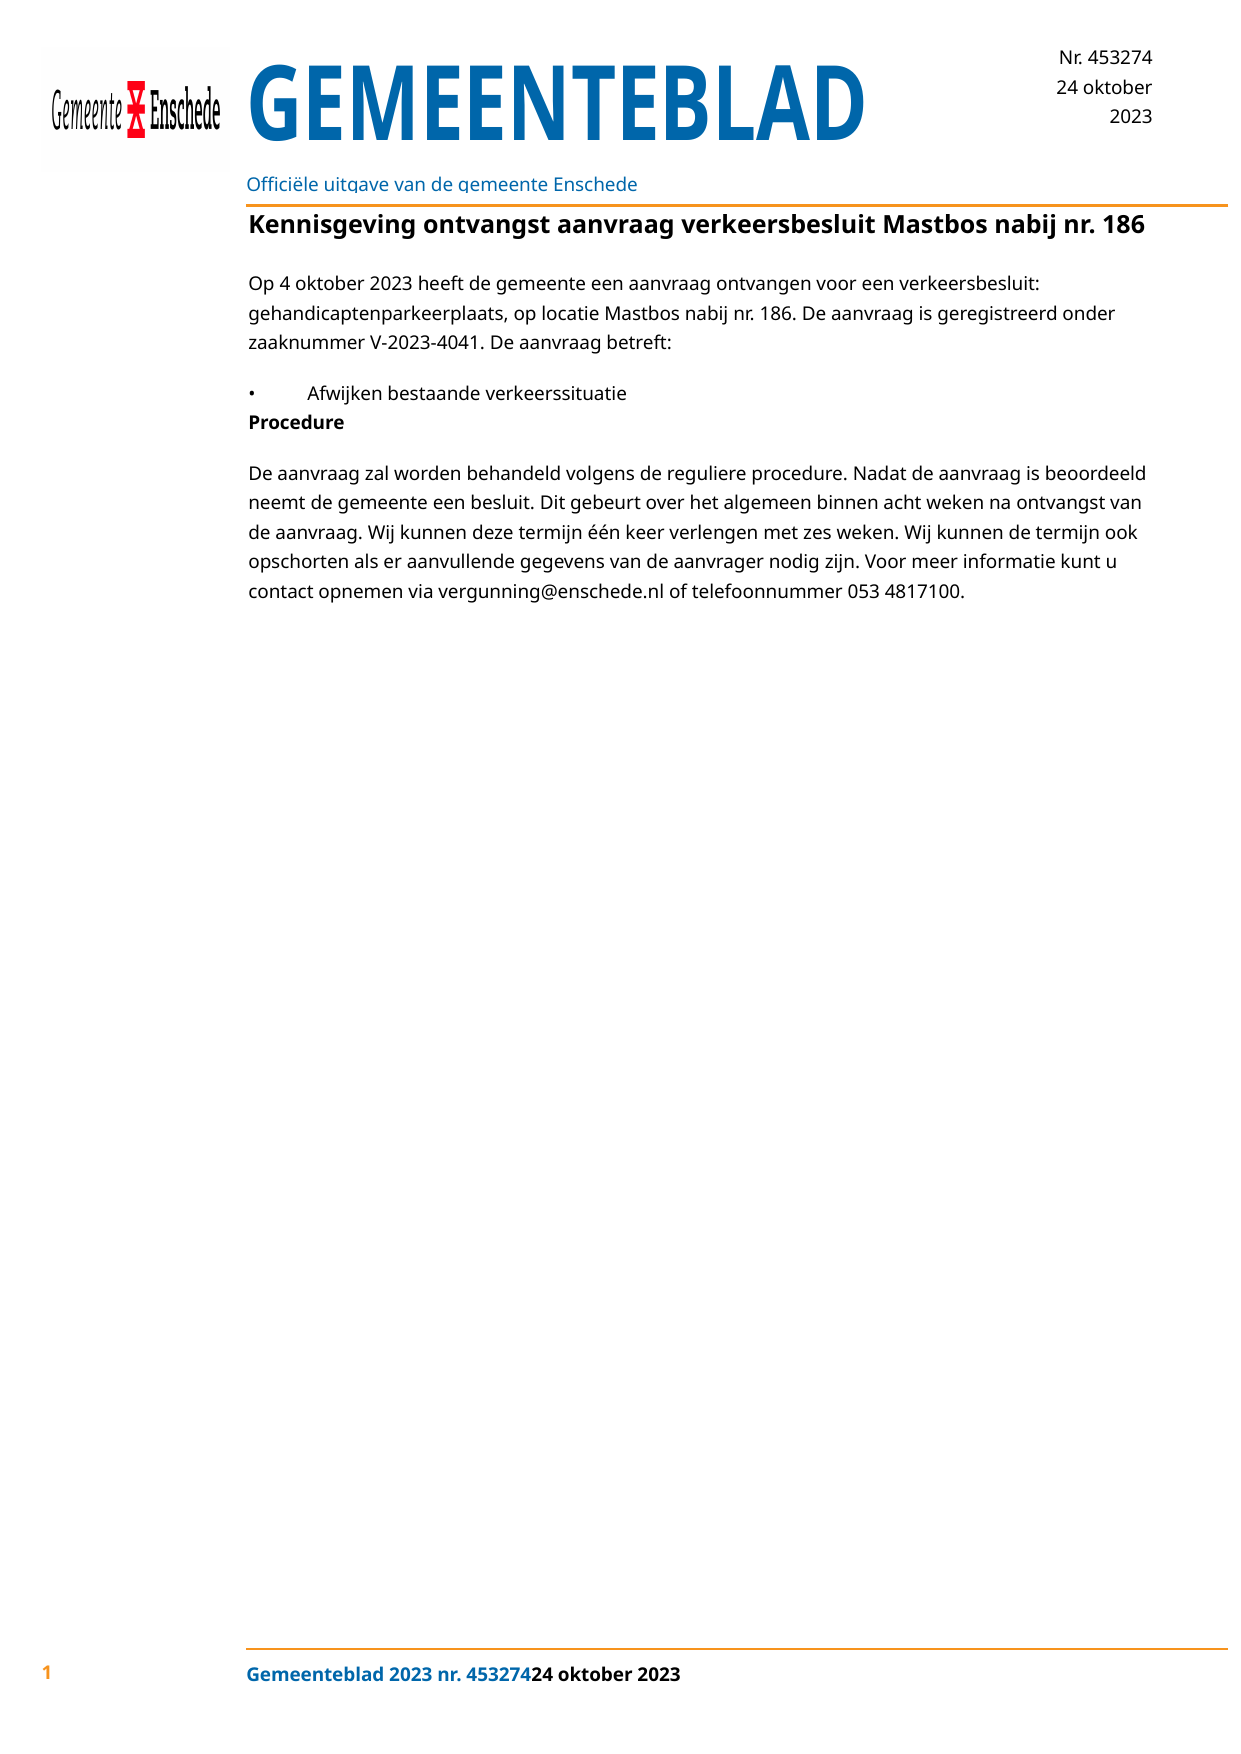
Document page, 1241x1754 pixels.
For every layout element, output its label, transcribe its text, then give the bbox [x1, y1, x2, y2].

text Kennisgeving ontvangst aanvraag verkeersbesluit Mastbos nabij nr. 186 [248, 207, 1152, 241]
text Procedure [248, 409, 1152, 435]
list Afwijken bestaande verkeerssituatie [248, 380, 1152, 406]
text De aanvraag zal worden behandeld volgens de reguliere procedure. Nadat de aanvraag is beoordeeld neemt de gemeente een besluit. Dit gebeurt over het algemeen binnen acht weken na ontvangst van de aanvraag. Wij kunnen deze termijn één keer verlengen met zes weken. Wij kunnen de termijn ook opschorten als er aanvullende gegevens van de aanvrager nodig zijn. Voor meer informatie kunt u contact opnemen via vergunning@enschede.nl of telefoonnummer 053 4817100. [248, 460, 1152, 604]
picture [41, 47, 231, 172]
text Op 4 oktober 2023 heeft de gemeente een aanvraag ontvangen voor een verkeersbesluit: gehandicaptenparkeerplaats, op locatie Mastbos nabij nr. 186. De aanvraag is geregistreerd onder zaaknummer V-2023-4041. De aanvraag betreft: [248, 270, 1152, 355]
